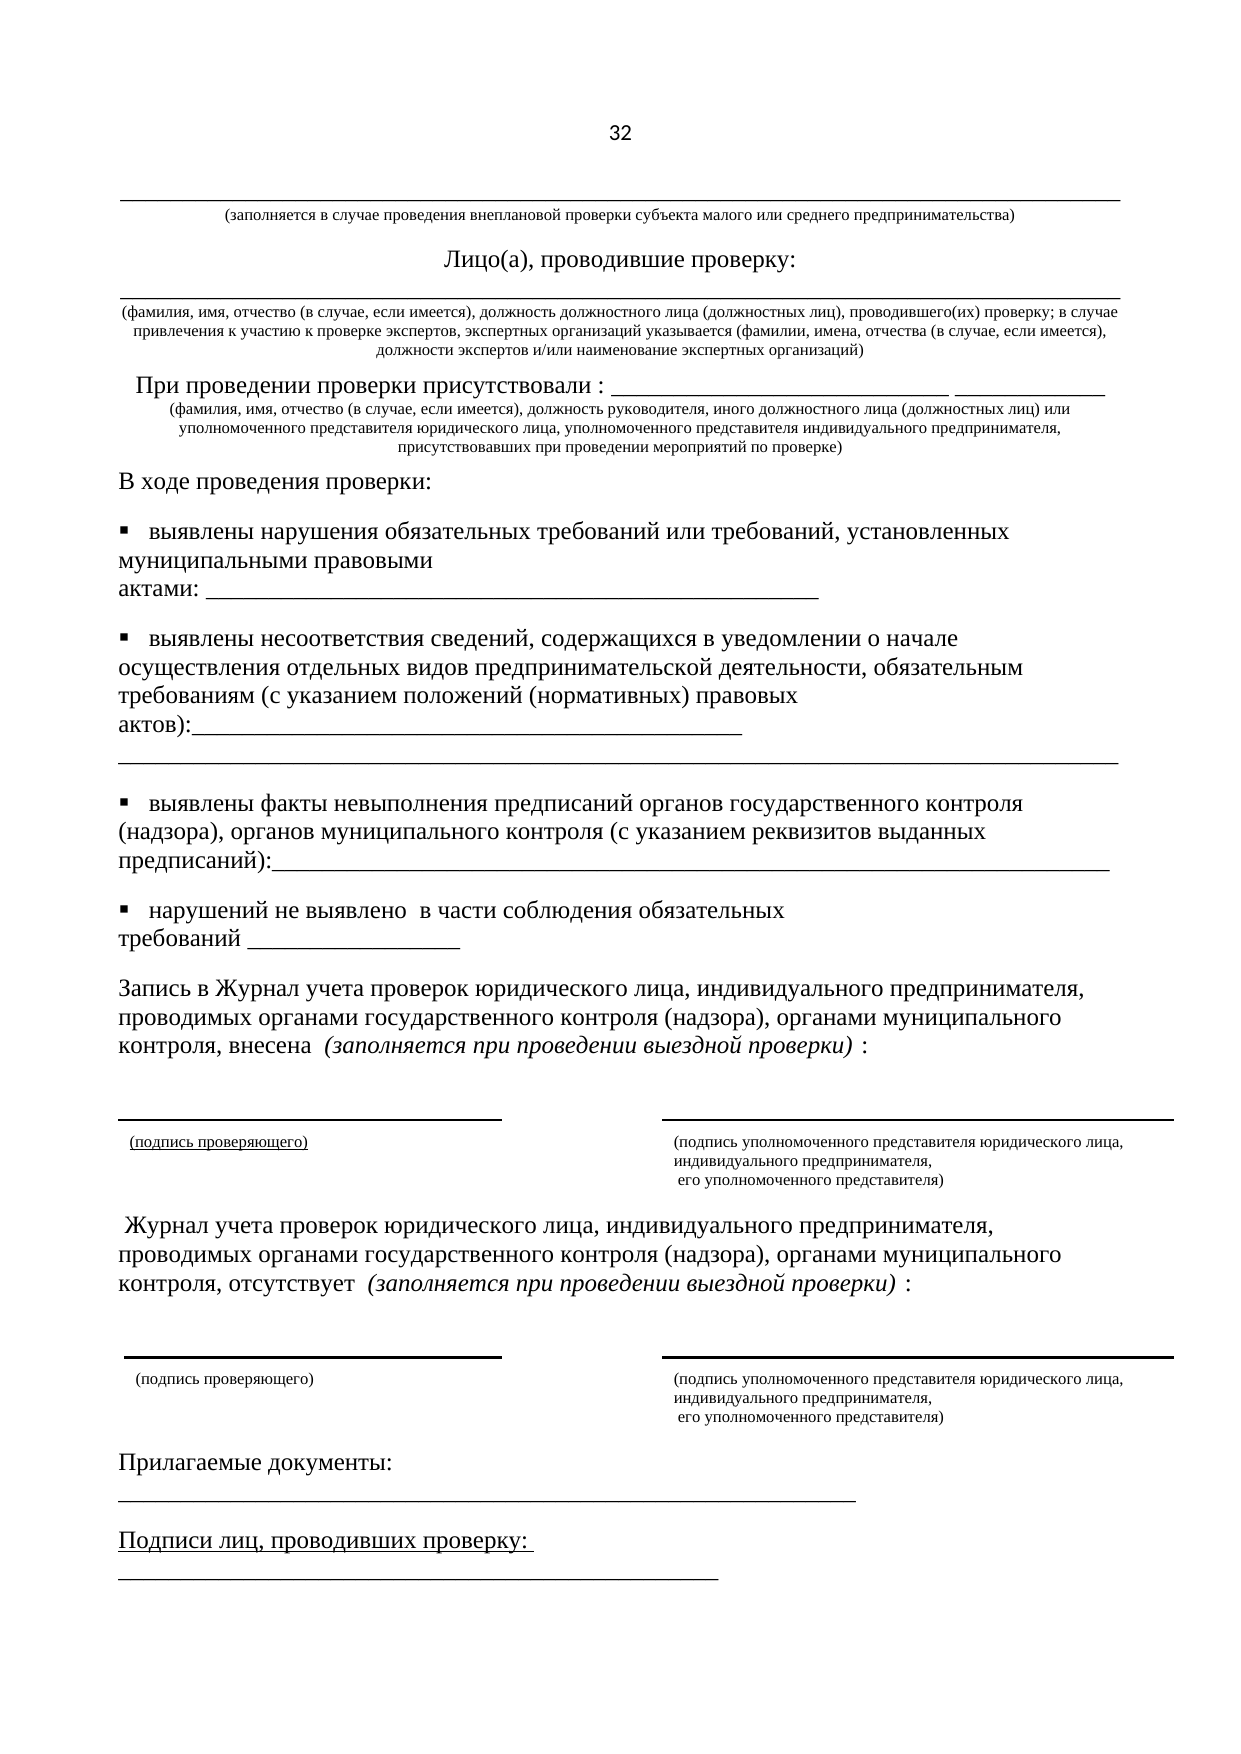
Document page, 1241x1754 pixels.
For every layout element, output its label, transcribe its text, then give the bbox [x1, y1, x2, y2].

text В ходе проведения проверки: [118, 466, 1122, 495]
table_header [662, 1070, 1174, 1119]
table_header [502, 1070, 662, 1119]
text  выявлены несоответствия сведений, содержащихся в уведомлении о начале осуществления отдельных видов предпринимательской деятельности, обязательным требованиям (с указанием положений (нормативных) правовых актов):____________________________________________ ________________________________________________________________________________ [118, 623, 1122, 767]
text Прилагаемые документы: ___________________________________________________________ [118, 1447, 1122, 1505]
text (фамилия, имя, отчество (в случае, если имеется), должность руководителя, иного должностного лица (должностных лиц) или уполномоченного представителя юридического лица, уполномоченного представителя индивидуального предпринимателя, присутствовавших при проведении мероприятий по проверке) [118, 398, 1122, 456]
text При проведении проверки присутствовали : ___________________________ ____________ [118, 370, 1122, 398]
table_header [502, 1307, 662, 1356]
table_header [118, 1070, 502, 1119]
table_cell (подпись уполномоченного представителя юридического лица, индивидуального предпринимателя, ‎ его уполномоченного представителя) [662, 1121, 1174, 1200]
text Журнал учета проверок юридического лица, индивидуального предпринимателя, проводимых органами государственного контроля (надзора), органами муниципального контроля, отсутствует (заполняется при проведении выездной проверки) : [118, 1210, 1122, 1296]
text  нарушений не выявлено в части соблюдения обязательных требований _________________ [118, 895, 1122, 952]
table_cell [502, 1356, 662, 1437]
text  выявлены нарушения обязательных требований или требований, установленных муниципальными правовыми актами: _________________________________________________ [118, 516, 1122, 602]
table_cell [502, 1119, 662, 1200]
table_header [662, 1307, 1174, 1356]
text Запись в Журнал учета проверок юридического лица, индивидуального предпринимателя, проводимых органами государственного контроля (надзора), органами муниципального контроля, внесена (заполняется при проведении выездной проверки) : [118, 973, 1122, 1059]
text Лицо(а), проводившие проверку: ________________________________________________________________________________(фамилия, имя, отчество (в случае, если имеется), должность должностного лица (должностных лиц), проводившего(их) проверку; в случае привлечения к участию к проверке экспертов, экспертных организаций указывается (фамилии, имена, отчества (в случае, если имеется), должности экспертов и/или наименование экспертных организаций) [118, 244, 1122, 359]
text ________________________________________________________________________________ (заполняется в случае проведения внеплановой проверки субъекта малого или среднего предпринимательства) [118, 176, 1122, 223]
text Подписи лиц, проводивших проверку: ________________________________________________ [118, 1526, 1122, 1583]
text  выявлены факты невыполнения предписаний органов государственного контроля (надзора), органов муниципального контроля (с указанием реквизитов выданных предписаний):___________________________________________________________________ [118, 788, 1122, 874]
table_cell (подпись уполномоченного представителя юридического лица, индивидуального предпринимателя, ‎ его уполномоченного представителя) [662, 1359, 1174, 1437]
table_header [124, 1307, 502, 1356]
table_cell (подпись проверяющего) [118, 1121, 502, 1200]
table_cell (подпись проверяющего) [124, 1359, 502, 1437]
